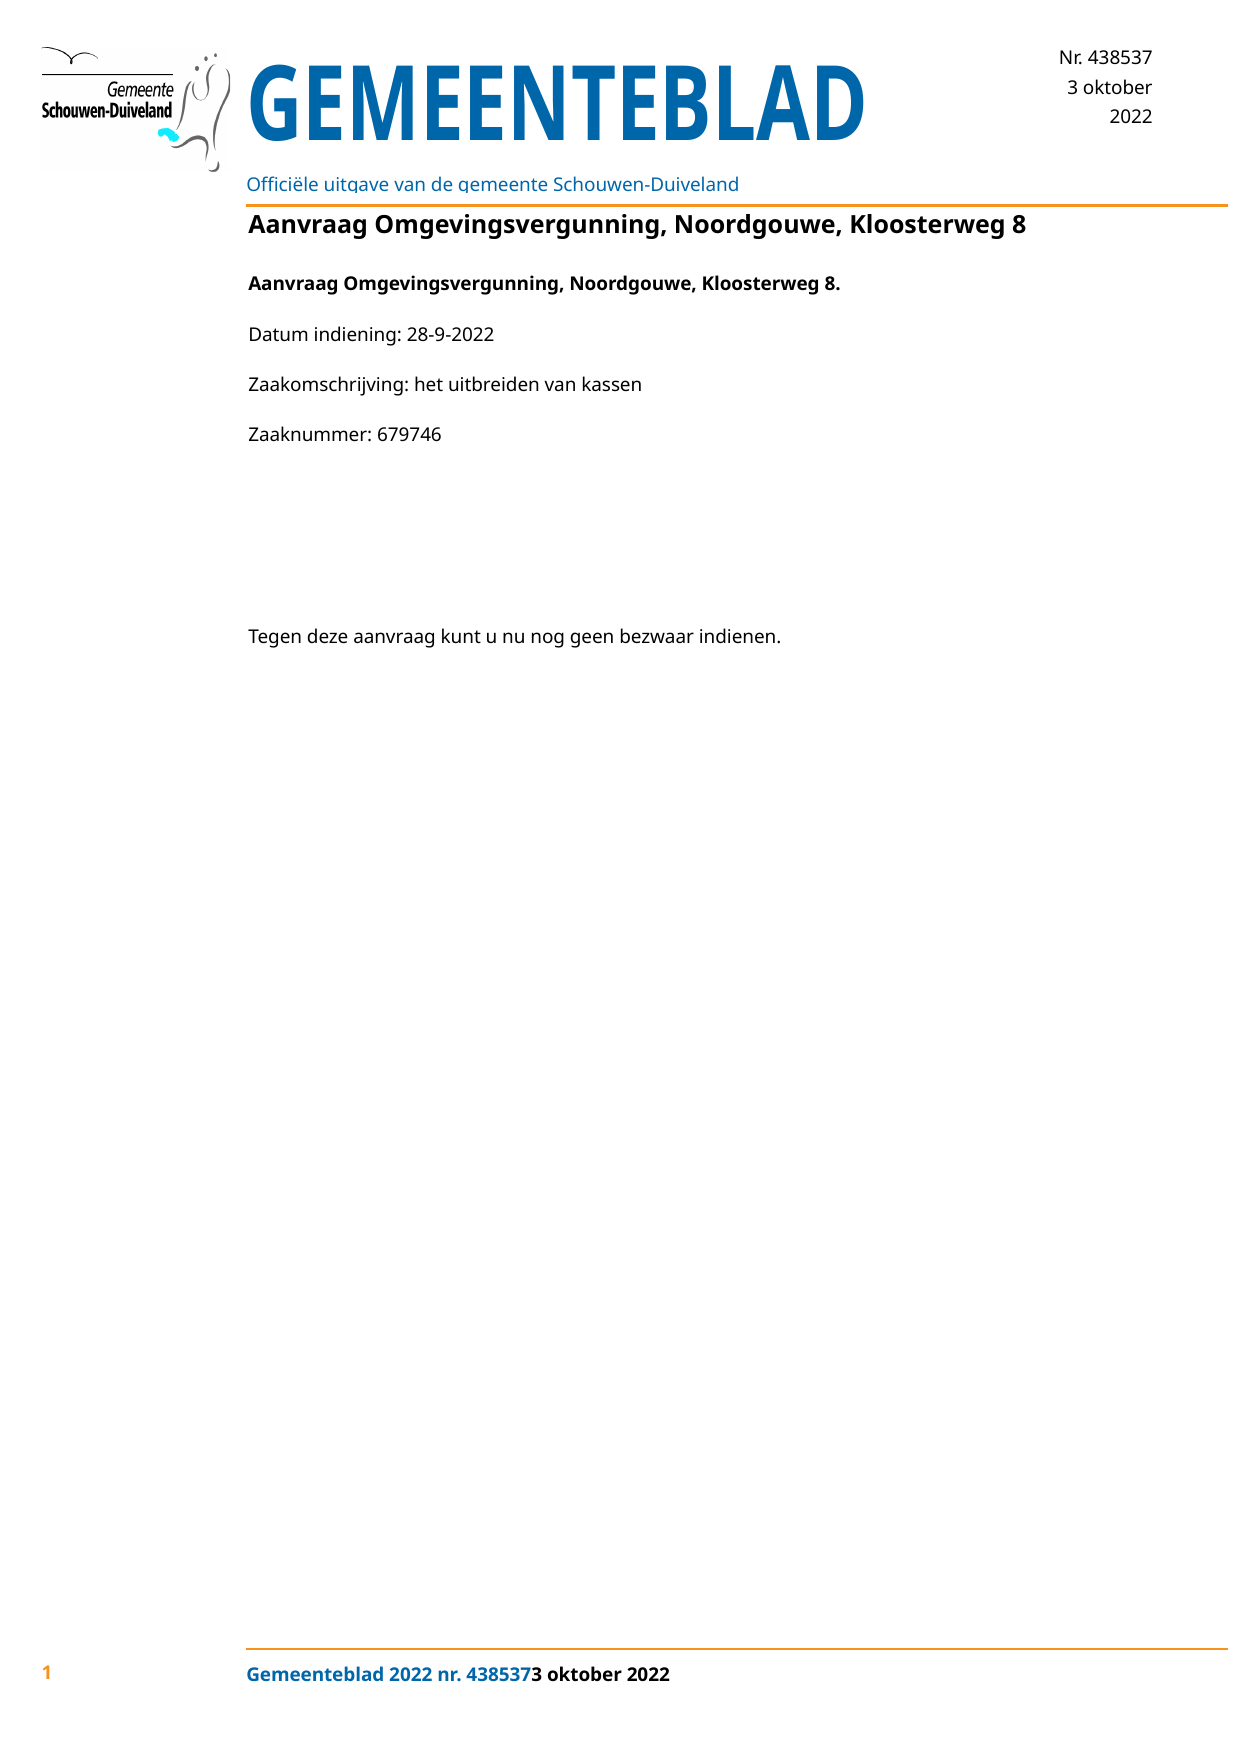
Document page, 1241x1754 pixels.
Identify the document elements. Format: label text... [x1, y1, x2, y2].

text Datum indiening: 28-9-2022 [248, 321, 1152, 346]
text Zaaknummer: 679746 [248, 422, 1152, 447]
text Aanvraag Omgevingsvergunning, Noordgouwe, Kloosterweg 8. [248, 270, 1152, 296]
text Zaakomschrijving: het uitbreiden van kassen [248, 371, 1152, 397]
text Aanvraag Omgevingsvergunning, Noordgouwe, Kloosterweg 8 [248, 207, 1152, 241]
picture [41, 47, 231, 172]
text Tegen deze aanvraag kunt u nu nog geen bezwaar indienen. [248, 623, 1152, 649]
